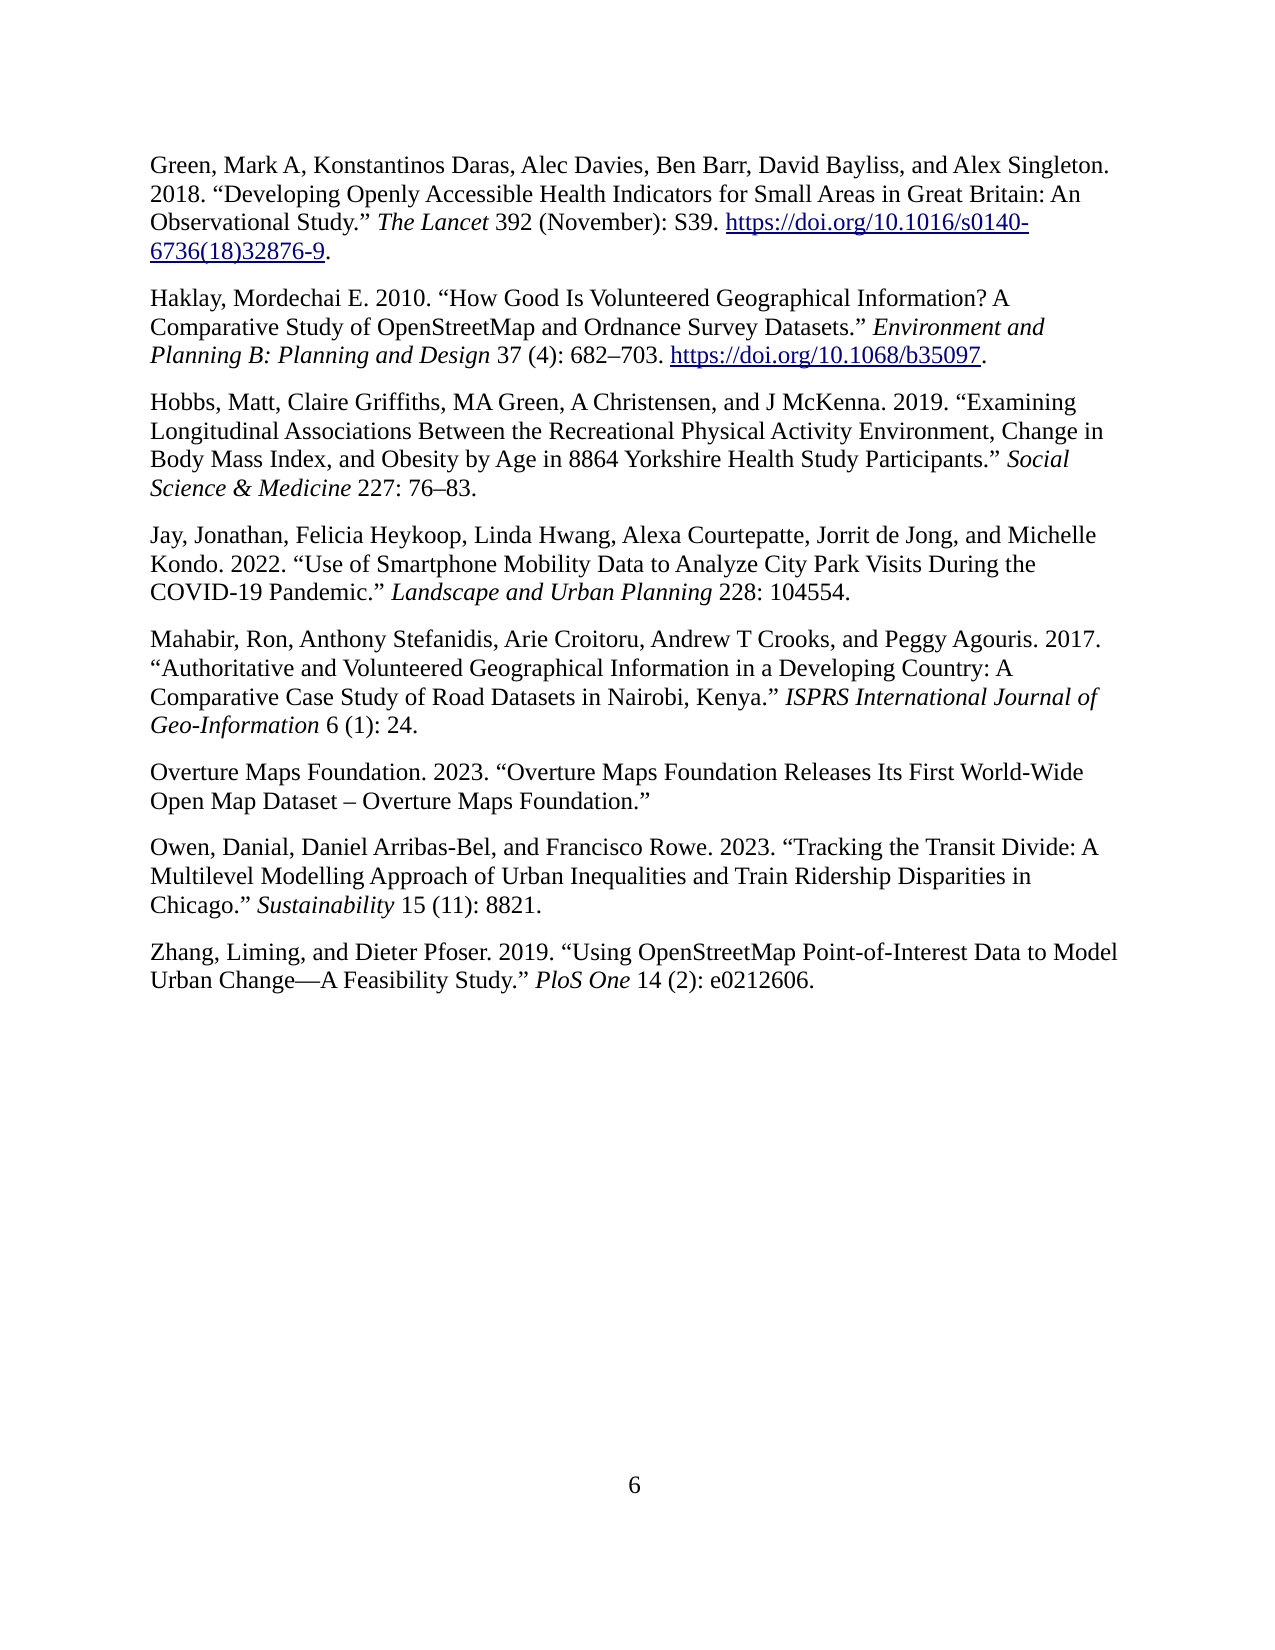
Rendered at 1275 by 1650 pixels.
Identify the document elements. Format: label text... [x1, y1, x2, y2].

text Overture Maps Foundation. 2023. “Overture Maps Foundation Releases Its First World-Wide Open Map Dataset – Overture Maps Foundation.” [150, 757, 1125, 814]
text Green, Mark A, Konstantinos Daras, Alec Davies, Ben Barr, David Bayliss, and Alex Singleton. 2018. “Developing Openly Accessible Health Indicators for Small Areas in Great Britain: An Observational Study.” The Lancet 392 (November): S39. https://doi.org/10.1016/s0140-6736(18)32876-9. [150, 150, 1125, 265]
text Jay, Jonathan, Felicia Heykoop, Linda Hwang, Alexa Courtepatte, Jorrit de Jong, and Michelle Kondo. 2022. “Use of Smartphone Mobility Data to Analyze City Park Visits During the COVID-19 Pandemic.” Landscape and Urban Planning 228: 104554. [150, 520, 1125, 606]
text Zhang, Liming, and Dieter Pfoser. 2019. “Using OpenStreetMap Point-of-Interest Data to Model Urban Change—A Feasibility Study.” PloS One 14 (2): e0212606. [150, 937, 1125, 994]
text Owen, Danial, Daniel Arribas-Bel, and Francisco Rowe. 2023. “Tracking the Transit Divide: A Multilevel Modelling Approach of Urban Inequalities and Train Ridership Disparities in Chicago.” Sustainability 15 (11): 8821. [150, 832, 1125, 919]
text Mahabir, Ron, Anthony Stefanidis, Arie Croitoru, Andrew T Crooks, and Peggy Agouris. 2017. “Authoritative and Volunteered Geographical Information in a Developing Country: A Comparative Case Study of Road Datasets in Nairobi, Kenya.” ISPRS International Journal of Geo-Information 6 (1): 24. [150, 624, 1125, 739]
text Hobbs, Matt, Claire Griffiths, MA Green, A Christensen, and J McKenna. 2019. “Examining Longitudinal Associations Between the Recreational Physical Activity Environment, Change in Body Mass Index, and Obesity by Age in 8864 Yorkshire Health Study Participants.” Social Science & Medicine 227: 76–83. [150, 387, 1125, 502]
text Haklay, Mordechai E. 2010. “How Good Is Volunteered Geographical Information? A Comparative Study of OpenStreetMap and Ordnance Survey Datasets.” Environment and Planning B: Planning and Design 37 (4): 682–703. https://doi.org/10.1068/b35097. [150, 283, 1125, 369]
